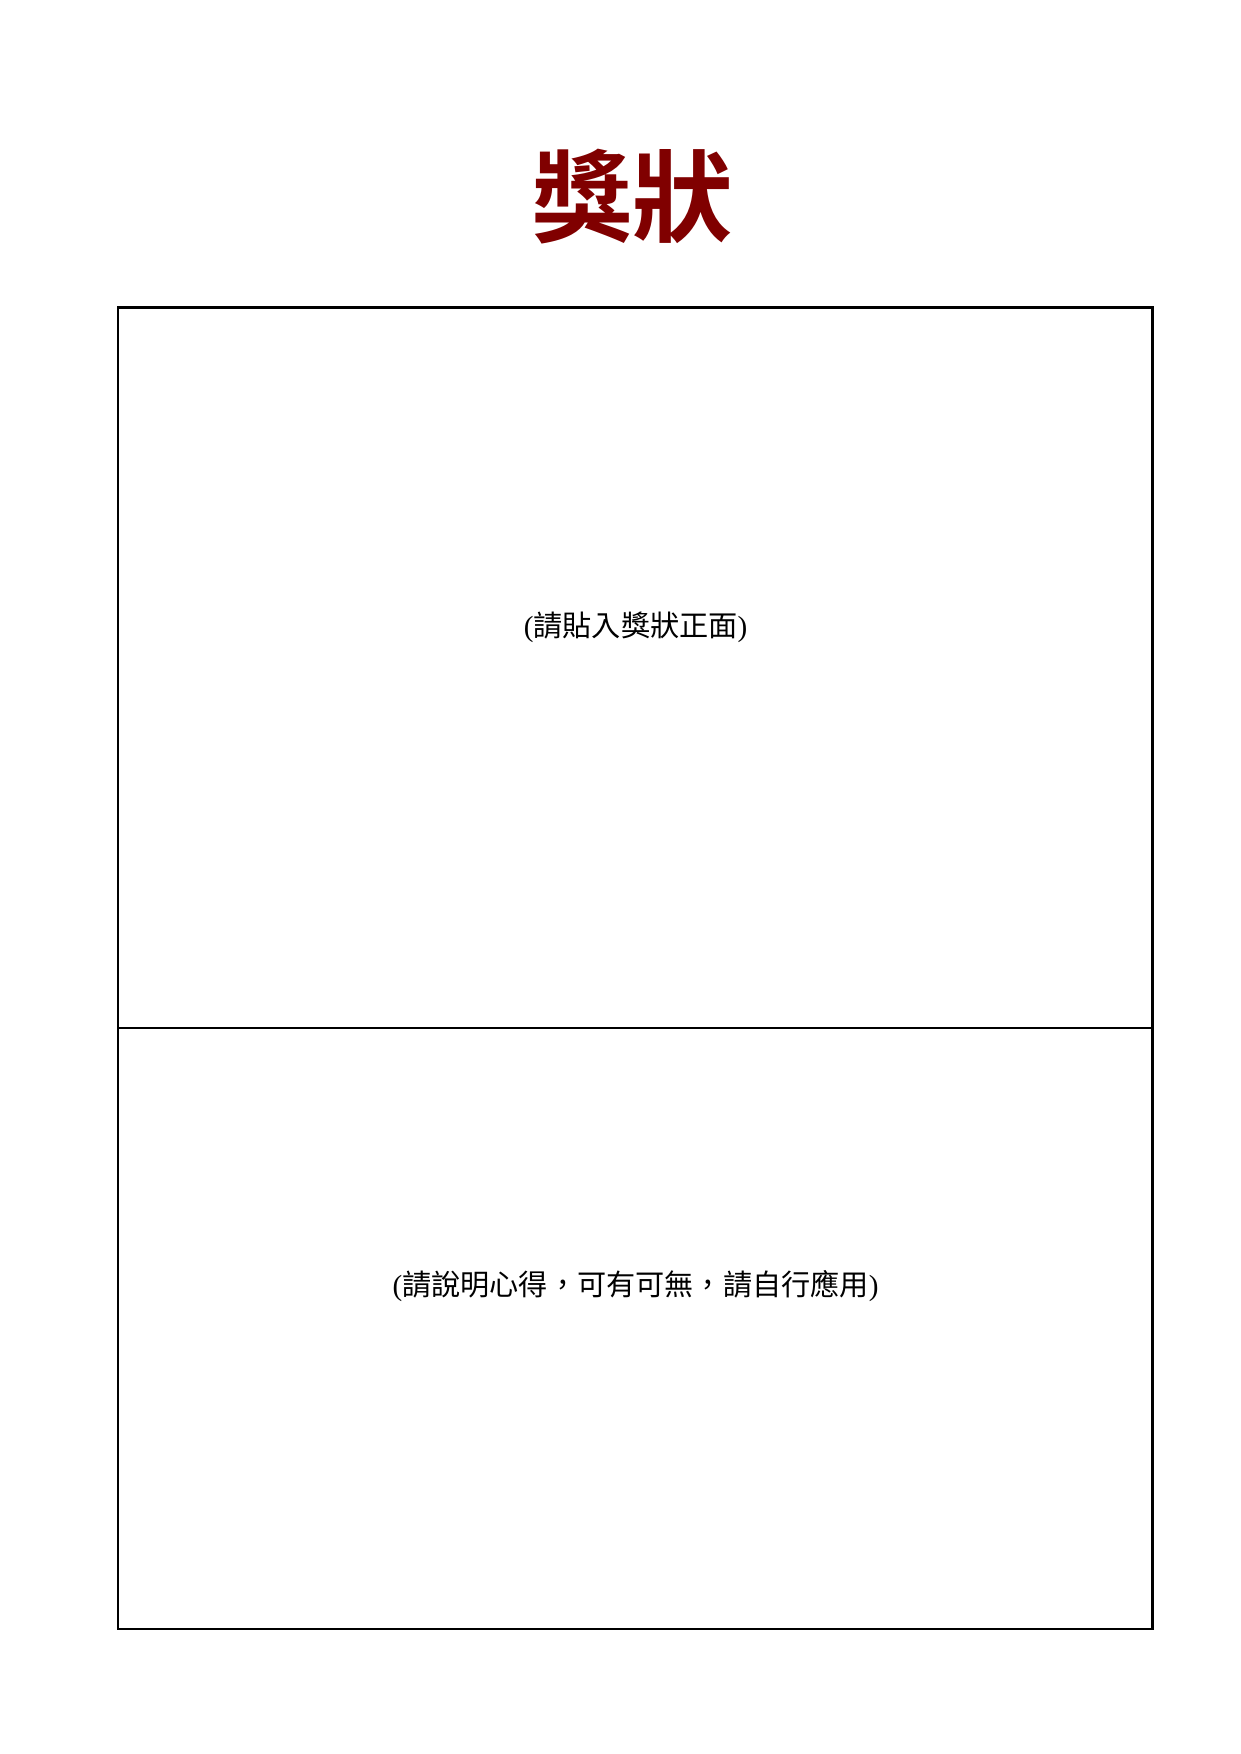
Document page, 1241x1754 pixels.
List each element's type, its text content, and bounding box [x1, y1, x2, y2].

table_cell (請說明心得，可有可無，請自行應用) [119, 1029, 1151, 1627]
text 獎狀 [118, 118, 1146, 263]
table_header (請貼入獎狀正面) [119, 309, 1151, 1027]
